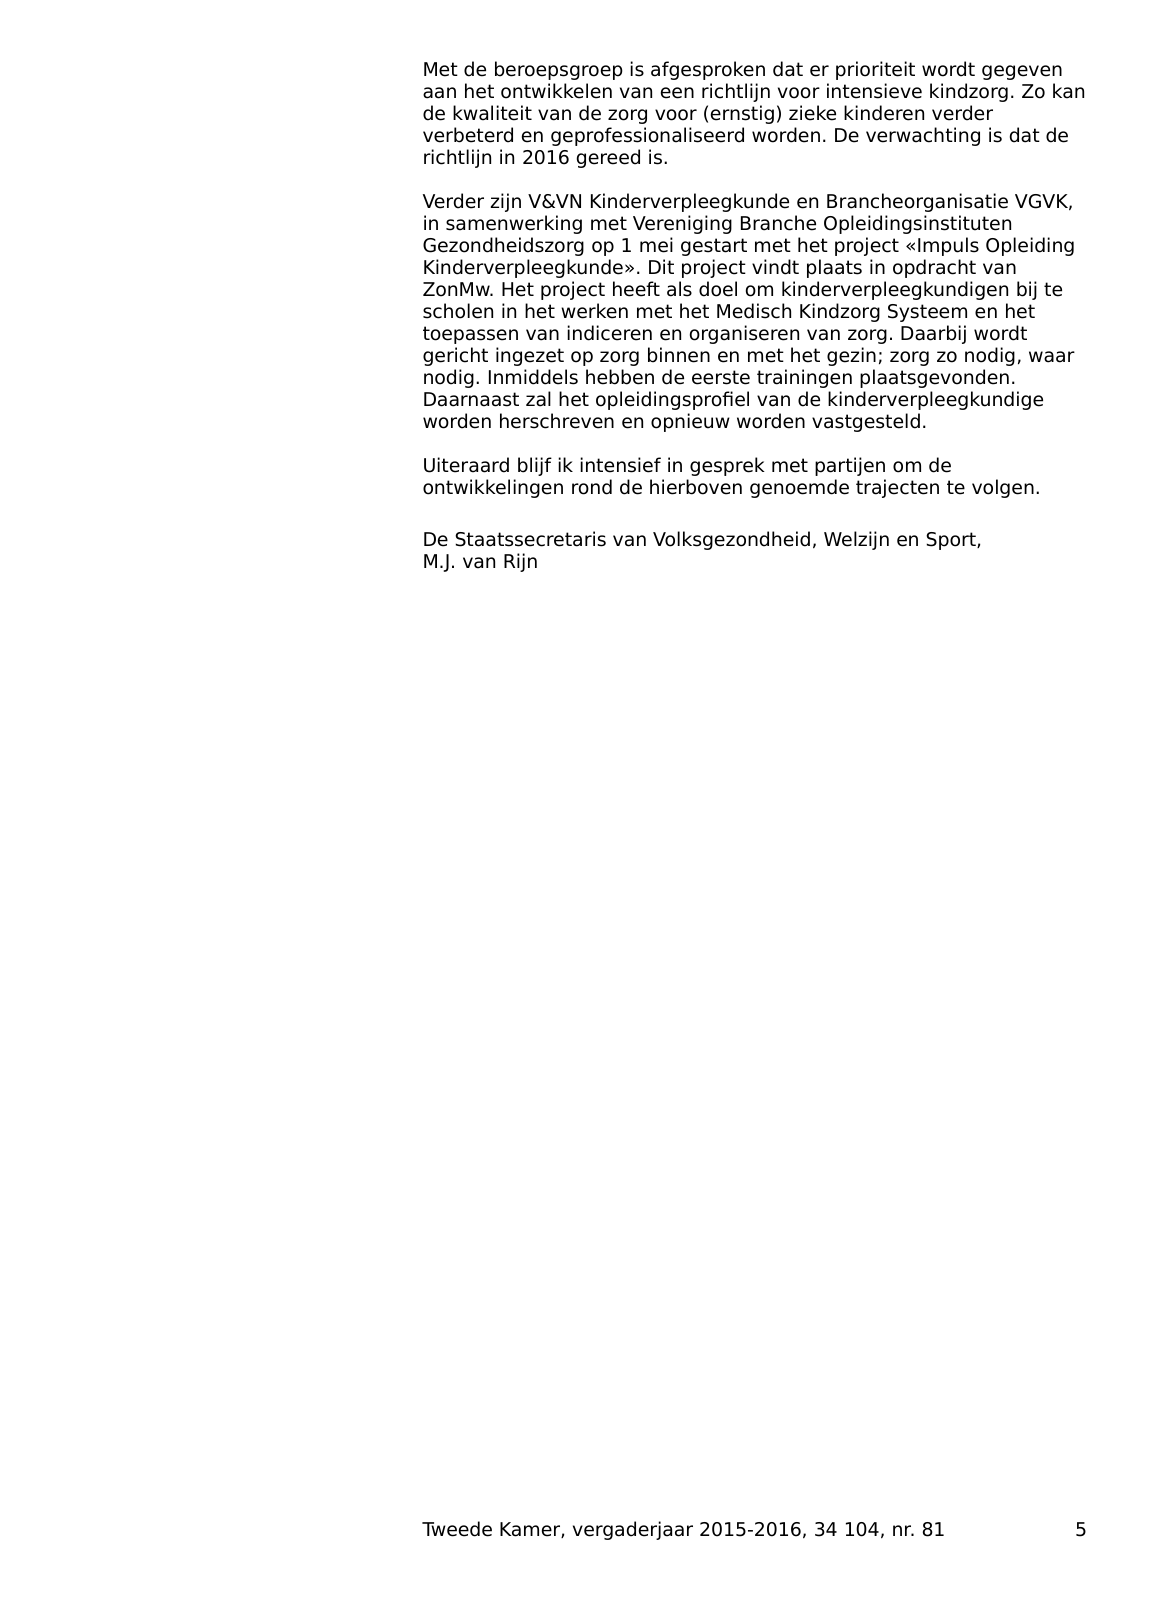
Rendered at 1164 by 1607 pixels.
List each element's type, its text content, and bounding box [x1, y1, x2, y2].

text Met de beroepsgroep is afgesproken dat er prioriteit wordt gegeven aan het ontwikkelen van een richtlijn voor intensieve kindzorg. Zo kan de kwaliteit van de zorg voor (ernstig) zieke kinderen verder verbeterd en geprofessionaliseerd worden. De verwachting is dat de richtlijn in 2016 gereed is. [422, 59, 1087, 169]
text Uiteraard blijf ik intensief in gesprek met partijen om de ontwikkelingen rond de hierboven genoemde trajecten te volgen. [422, 455, 1087, 499]
text Verder zijn V&VN Kinderverpleegkunde en Brancheorganisatie VGVK, in samenwerking met Vereniging Branche Opleidingsinstituten Gezondheidszorg op 1 mei gestart met het project «Impuls Opleiding Kinderverpleegkunde». Dit project vindt plaats in opdracht van ZonMw. Het project heeft als doel om kinderverpleegkundigen bij te scholen in het werken met het Medisch Kindzorg Systeem en het toepassen van indiceren en organiseren van zorg. Daarbij wordt gericht ingezet op zorg binnen en met het gezin; zorg zo nodig, waar nodig. Inmiddels hebben de eerste trainingen plaatsgevonden. Daarnaast zal het opleidingsprofiel van de kinderverpleegkundige worden herschreven en opnieuw worden vastgesteld. [422, 191, 1087, 433]
text De Staatssecretaris van Volksgezondheid, Welzijn en Sport, M.J. van Rijn [422, 529, 1087, 573]
